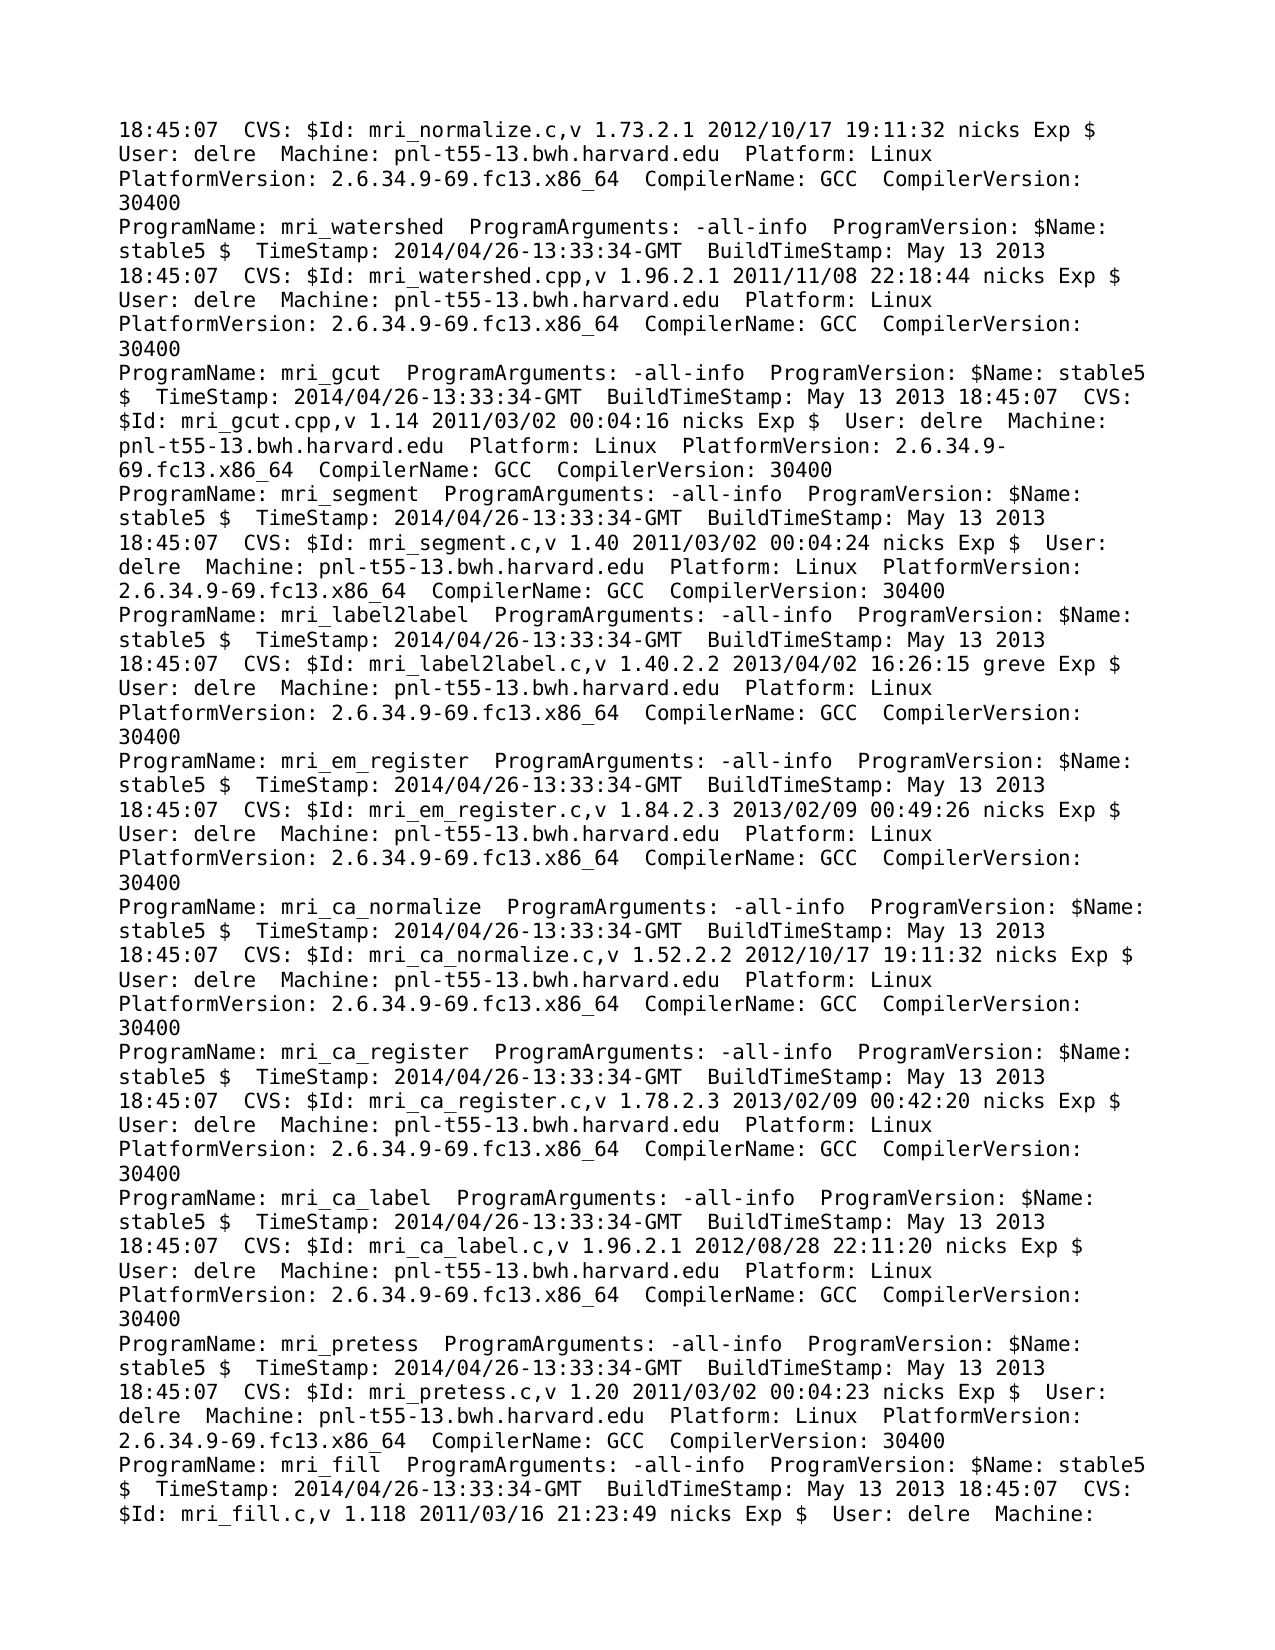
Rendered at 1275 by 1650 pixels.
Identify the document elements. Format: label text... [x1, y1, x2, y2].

text 18:45:07 CVS: $Id: mri_normalize.c,v 1.73.2.1 2012/10/17 19:11:32 nicks Exp $ User: delre Machine: pnl-t55-13.bwh.harvard.edu Platform: Linux PlatformVersion: 2.6.34.9-69.fc13.x86_64 CompilerName: GCC CompilerVersion: 30400 [118, 118, 1157, 215]
text ProgramName: mri_ca_normalize ProgramArguments: -all-info ProgramVersion: $Name: stable5 $ TimeStamp: 2014/04/26-13:33:34-GMT BuildTimeStamp: May 13 2013 18:45:07 CVS: $Id: mri_ca_normalize.c,v 1.52.2.2 2012/10/17 19:11:32 nicks Exp $ User: delre Machine: pnl-t55-13.bwh.harvard.edu Platform: Linux PlatformVersion: 2.6.34.9-69.fc13.x86_64 CompilerName: GCC CompilerVersion: 30400 [118, 895, 1157, 1040]
text ProgramName: mri_gcut ProgramArguments: -all-info ProgramVersion: $Name: stable5 $ TimeStamp: 2014/04/26-13:33:34-GMT BuildTimeStamp: May 13 2013 18:45:07 CVS: $Id: mri_gcut.cpp,v 1.14 2011/03/02 00:04:16 nicks Exp $ User: delre Machine: pnl-t55-13.bwh.harvard.edu Platform: Linux PlatformVersion: 2.6.34.9-69.fc13.x86_64 CompilerName: GCC CompilerVersion: 30400 [118, 361, 1157, 482]
text ProgramName: mri_em_register ProgramArguments: -all-info ProgramVersion: $Name: stable5 $ TimeStamp: 2014/04/26-13:33:34-GMT BuildTimeStamp: May 13 2013 18:45:07 CVS: $Id: mri_em_register.c,v 1.84.2.3 2013/02/09 00:49:26 nicks Exp $ User: delre Machine: pnl-t55-13.bwh.harvard.edu Platform: Linux PlatformVersion: 2.6.34.9-69.fc13.x86_64 CompilerName: GCC CompilerVersion: 30400 [118, 749, 1157, 895]
text ProgramName: mri_label2label ProgramArguments: -all-info ProgramVersion: $Name: stable5 $ TimeStamp: 2014/04/26-13:33:34-GMT BuildTimeStamp: May 13 2013 18:45:07 CVS: $Id: mri_label2label.c,v 1.40.2.2 2013/04/02 16:26:15 greve Exp $ User: delre Machine: pnl-t55-13.bwh.harvard.edu Platform: Linux PlatformVersion: 2.6.34.9-69.fc13.x86_64 CompilerName: GCC CompilerVersion: 30400 [118, 603, 1157, 749]
text ProgramName: mri_ca_register ProgramArguments: -all-info ProgramVersion: $Name: stable5 $ TimeStamp: 2014/04/26-13:33:34-GMT BuildTimeStamp: May 13 2013 18:45:07 CVS: $Id: mri_ca_register.c,v 1.78.2.3 2013/02/09 00:42:20 nicks Exp $ User: delre Machine: pnl-t55-13.bwh.harvard.edu Platform: Linux PlatformVersion: 2.6.34.9-69.fc13.x86_64 CompilerName: GCC CompilerVersion: 30400 [118, 1040, 1157, 1186]
text ProgramName: mri_ca_label ProgramArguments: -all-info ProgramVersion: $Name: stable5 $ TimeStamp: 2014/04/26-13:33:34-GMT BuildTimeStamp: May 13 2013 18:45:07 CVS: $Id: mri_ca_label.c,v 1.96.2.1 2012/08/28 22:11:20 nicks Exp $ User: delre Machine: pnl-t55-13.bwh.harvard.edu Platform: Linux PlatformVersion: 2.6.34.9-69.fc13.x86_64 CompilerName: GCC CompilerVersion: 30400 [118, 1186, 1157, 1332]
text ProgramName: mri_fill ProgramArguments: -all-info ProgramVersion: $Name: stable5 $ TimeStamp: 2014/04/26-13:33:34-GMT BuildTimeStamp: May 13 2013 18:45:07 CVS: $Id: mri_fill.c,v 1.118 2011/03/16 21:23:49 nicks Exp $ User: delre Machine: [118, 1453, 1157, 1526]
text ProgramName: mri_segment ProgramArguments: -all-info ProgramVersion: $Name: stable5 $ TimeStamp: 2014/04/26-13:33:34-GMT BuildTimeStamp: May 13 2013 18:45:07 CVS: $Id: mri_segment.c,v 1.40 2011/03/02 00:04:24 nicks Exp $ User: delre Machine: pnl-t55-13.bwh.harvard.edu Platform: Linux PlatformVersion: 2.6.34.9-69.fc13.x86_64 CompilerName: GCC CompilerVersion: 30400 [118, 482, 1157, 603]
text ProgramName: mri_watershed ProgramArguments: -all-info ProgramVersion: $Name: stable5 $ TimeStamp: 2014/04/26-13:33:34-GMT BuildTimeStamp: May 13 2013 18:45:07 CVS: $Id: mri_watershed.cpp,v 1.96.2.1 2011/11/08 22:18:44 nicks Exp $ User: delre Machine: pnl-t55-13.bwh.harvard.edu Platform: Linux PlatformVersion: 2.6.34.9-69.fc13.x86_64 CompilerName: GCC CompilerVersion: 30400 [118, 215, 1157, 361]
text ProgramName: mri_pretess ProgramArguments: -all-info ProgramVersion: $Name: stable5 $ TimeStamp: 2014/04/26-13:33:34-GMT BuildTimeStamp: May 13 2013 18:45:07 CVS: $Id: mri_pretess.c,v 1.20 2011/03/02 00:04:23 nicks Exp $ User: delre Machine: pnl-t55-13.bwh.harvard.edu Platform: Linux PlatformVersion: 2.6.34.9-69.fc13.x86_64 CompilerName: GCC CompilerVersion: 30400 [118, 1332, 1157, 1453]
